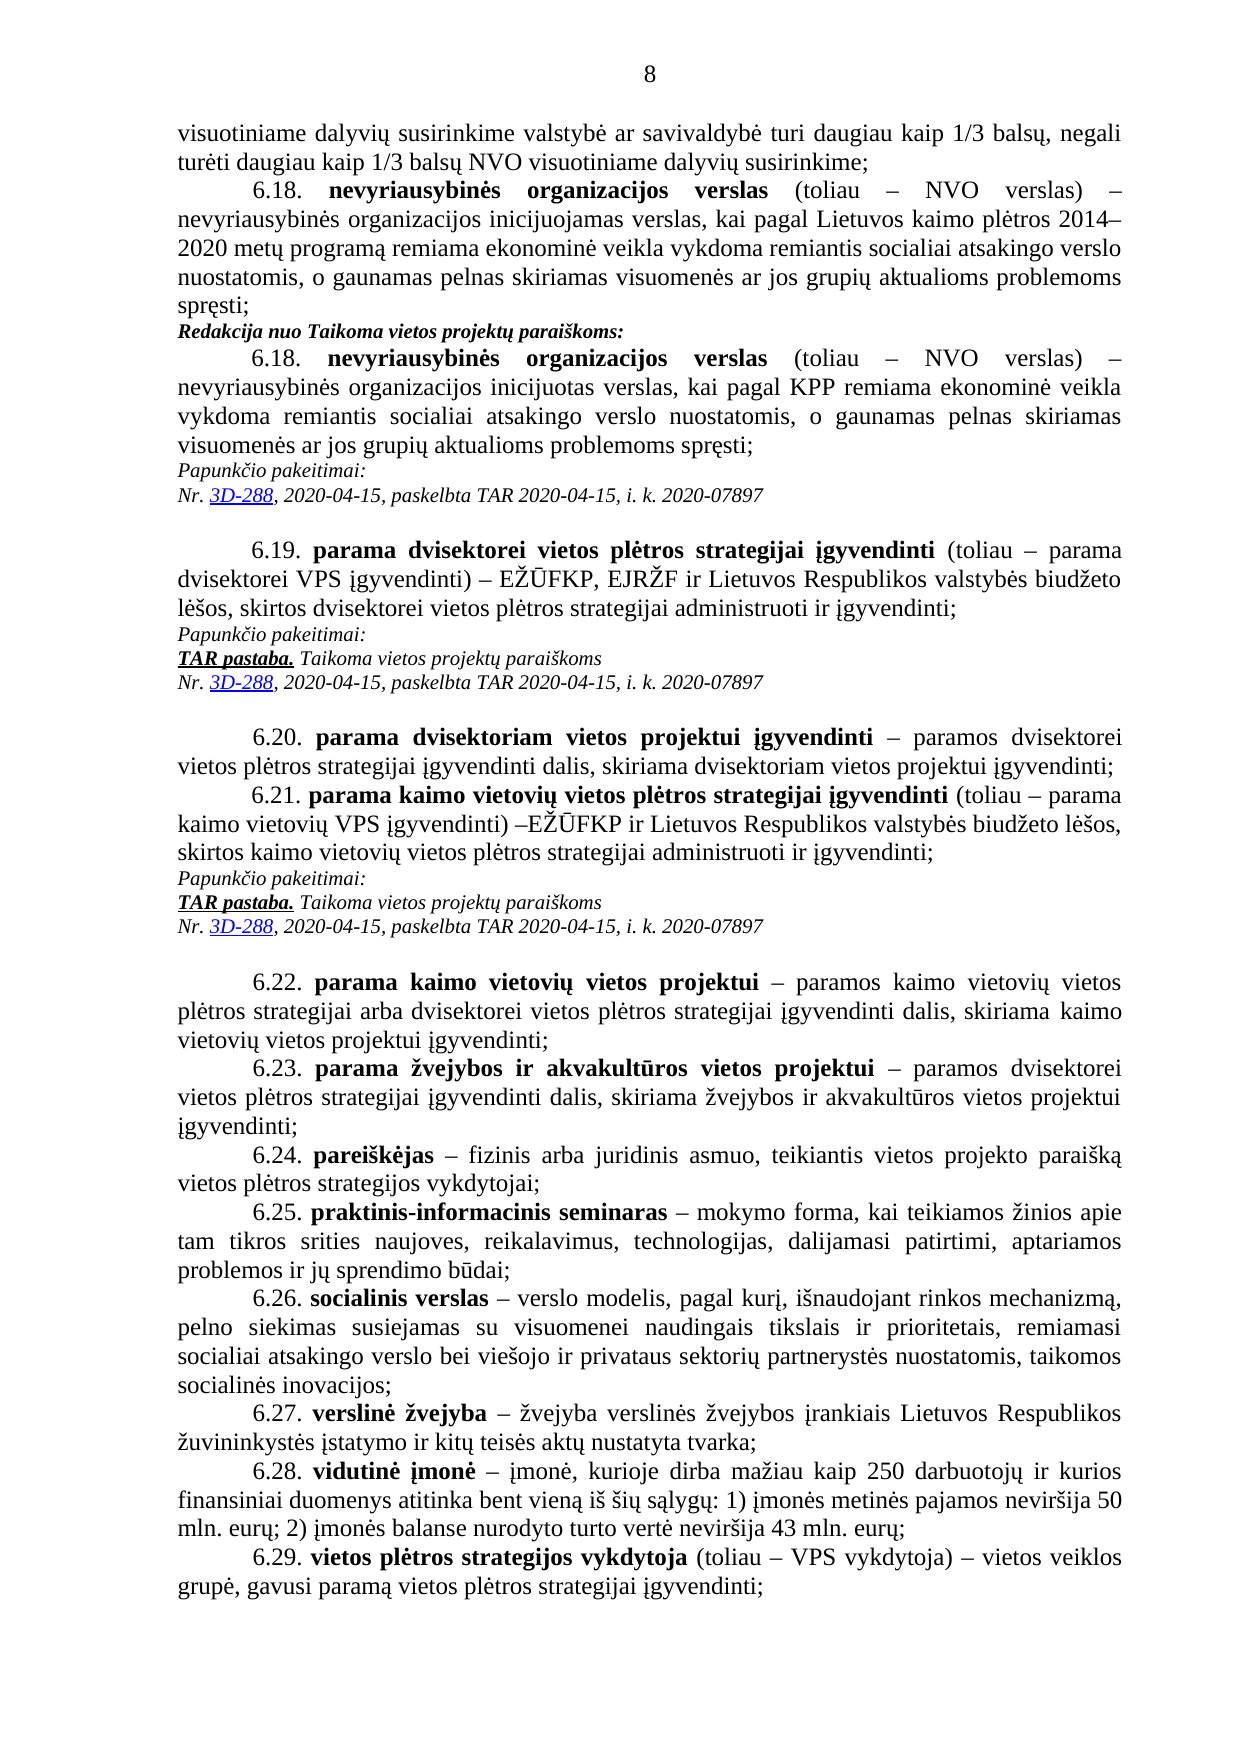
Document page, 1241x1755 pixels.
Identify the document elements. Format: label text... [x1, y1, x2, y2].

text 6.18. nevyriausybinės organizacijos verslas (toliau – NVO verslas) – nevyriausybinės organizacijos inicijuojamas verslas, kai pagal Lietuvos kaimo plėtros 2014–2020 metų programą remiama ekonominė veikla vykdoma remiantis socialiai atsakingo verslo nuostatomis, o gaunamas pelnas skiriamas visuomenės ar jos grupių aktualioms problemoms spręsti; [177, 176, 1122, 319]
text Nr. 3D-288, 2020-04-15, paskelbta TAR 2020-04-15, i. k. 2020-07897 [177, 670, 1122, 694]
text 6.24. pareiškėjas – fizinis arba juridinis asmuo, teikiantis vietos projekto paraišką vietos plėtros strategijos vykdytojai; [177, 1140, 1122, 1197]
text Papunkčio pakeitimai: [177, 622, 1122, 646]
text 6.22. parama kaimo vietovių vietos projektui – paramos kaimo vietovių vietos plėtros strategijai arba dvisektorei vietos plėtros strategijai įgyvendinti dalis, skiriama kaimo vietovių vietos projektui įgyvendinti; [177, 967, 1122, 1053]
text Nr. 3D-288, 2020-04-15, paskelbta TAR 2020-04-15, i. k. 2020-07897 [177, 914, 1122, 938]
text 6.20. parama dvisektoriam vietos projektui įgyvendinti – paramos dvisektorei vietos plėtros strategijai įgyvendinti dalis, skiriama dvisektoriam vietos projektui įgyvendinti; [177, 722, 1122, 780]
text visuotiniame dalyvių susirinkime valstybė ar savivaldybė turi daugiau kaip 1/3 balsų, negali turėti daugiau kaip 1/3 balsų NVO visuotiniame dalyvių susirinkime; [177, 118, 1122, 176]
text Redakcija nuo Taikoma vietos projektų paraiškoms: [177, 319, 1122, 343]
text 6.25. praktinis-informacinis seminaras – mokymo forma, kai teikiamos žinios apie tam tikros srities naujoves, reikalavimus, technologijas, dalijamasi patirtimi, aptariamos problemos ir jų sprendimo būdai; [177, 1197, 1122, 1283]
text TAR pastaba. Taikoma vietos projektų paraiškoms [177, 646, 1122, 670]
text 6.21. parama kaimo vietovių vietos plėtros strategijai įgyvendinti (toliau – parama kaimo vietovių VPS įgyvendinti) –EŽŪFKP ir Lietuvos Respublikos valstybės biudžeto lėšos, skirtos kaimo vietovių vietos plėtros strategijai administruoti ir įgyvendinti; [177, 780, 1122, 866]
text 6.28. vidutinė įmonė – įmonė, kurioje dirba mažiau kaip 250 darbuotojų ir kurios finansiniai duomenys atitinka bent vieną iš šių sąlygų: 1) įmonės metinės pajamos neviršija 50 mln. eurų; 2) įmonės balanse nurodyto turto vertė neviršija 43 mln. eurų; [177, 1456, 1122, 1542]
text 6.18. nevyriausybinės organizacijos verslas (toliau – NVO verslas) – nevyriausybinės organizacijos inicijuotas verslas, kai pagal KPP remiama ekonominė veikla vykdoma remiantis socialiai atsakingo verslo nuostatomis, o gaunamas pelnas skiriamas visuomenės ar jos grupių aktualioms problemoms spręsti; [177, 343, 1122, 458]
text Papunkčio pakeitimai: [177, 866, 1122, 890]
text TAR pastaba. Taikoma vietos projektų paraiškoms [177, 890, 1122, 914]
text 6.27. verslinė žvejyba – žvejyba verslinės žvejybos įrankiais Lietuvos Respublikos žuvininkystės įstatymo ir kitų teisės aktų nustatyta tvarka; [177, 1398, 1122, 1456]
text 6.29. vietos plėtros strategijos vykdytoja (toliau – VPS vykdytoja) – vietos veiklos grupė, gavusi paramą vietos plėtros strategijai įgyvendinti; [177, 1542, 1122, 1600]
text 6.23. parama žvejybos ir akvakultūros vietos projektui – paramos dvisektorei vietos plėtros strategijai įgyvendinti dalis, skiriama žvejybos ir akvakultūros vietos projektui įgyvendinti; [177, 1053, 1122, 1140]
text Papunkčio pakeitimai: [177, 458, 1122, 482]
text 6.19. parama dvisektorei vietos plėtros strategijai įgyvendinti (toliau – parama dvisektorei VPS įgyvendinti) – EŽŪFKP, EJRŽF ir Lietuvos Respublikos valstybės biudžeto lėšos, skirtos dvisektorei vietos plėtros strategijai administruoti ir įgyvendinti; [177, 535, 1122, 622]
text 6.26. socialinis verslas – verslo modelis, pagal kurį, išnaudojant rinkos mechanizmą, pelno siekimas susiejamas su visuomenei naudingais tikslais ir prioritetais, remiamasi socialiai atsakingo verslo bei viešojo ir privataus sektorių partnerystės nuostatomis, taikomos socialinės inovacijos; [177, 1283, 1122, 1398]
text Nr. 3D-288, 2020-04-15, paskelbta TAR 2020-04-15, i. k. 2020-07897 [177, 482, 1122, 507]
